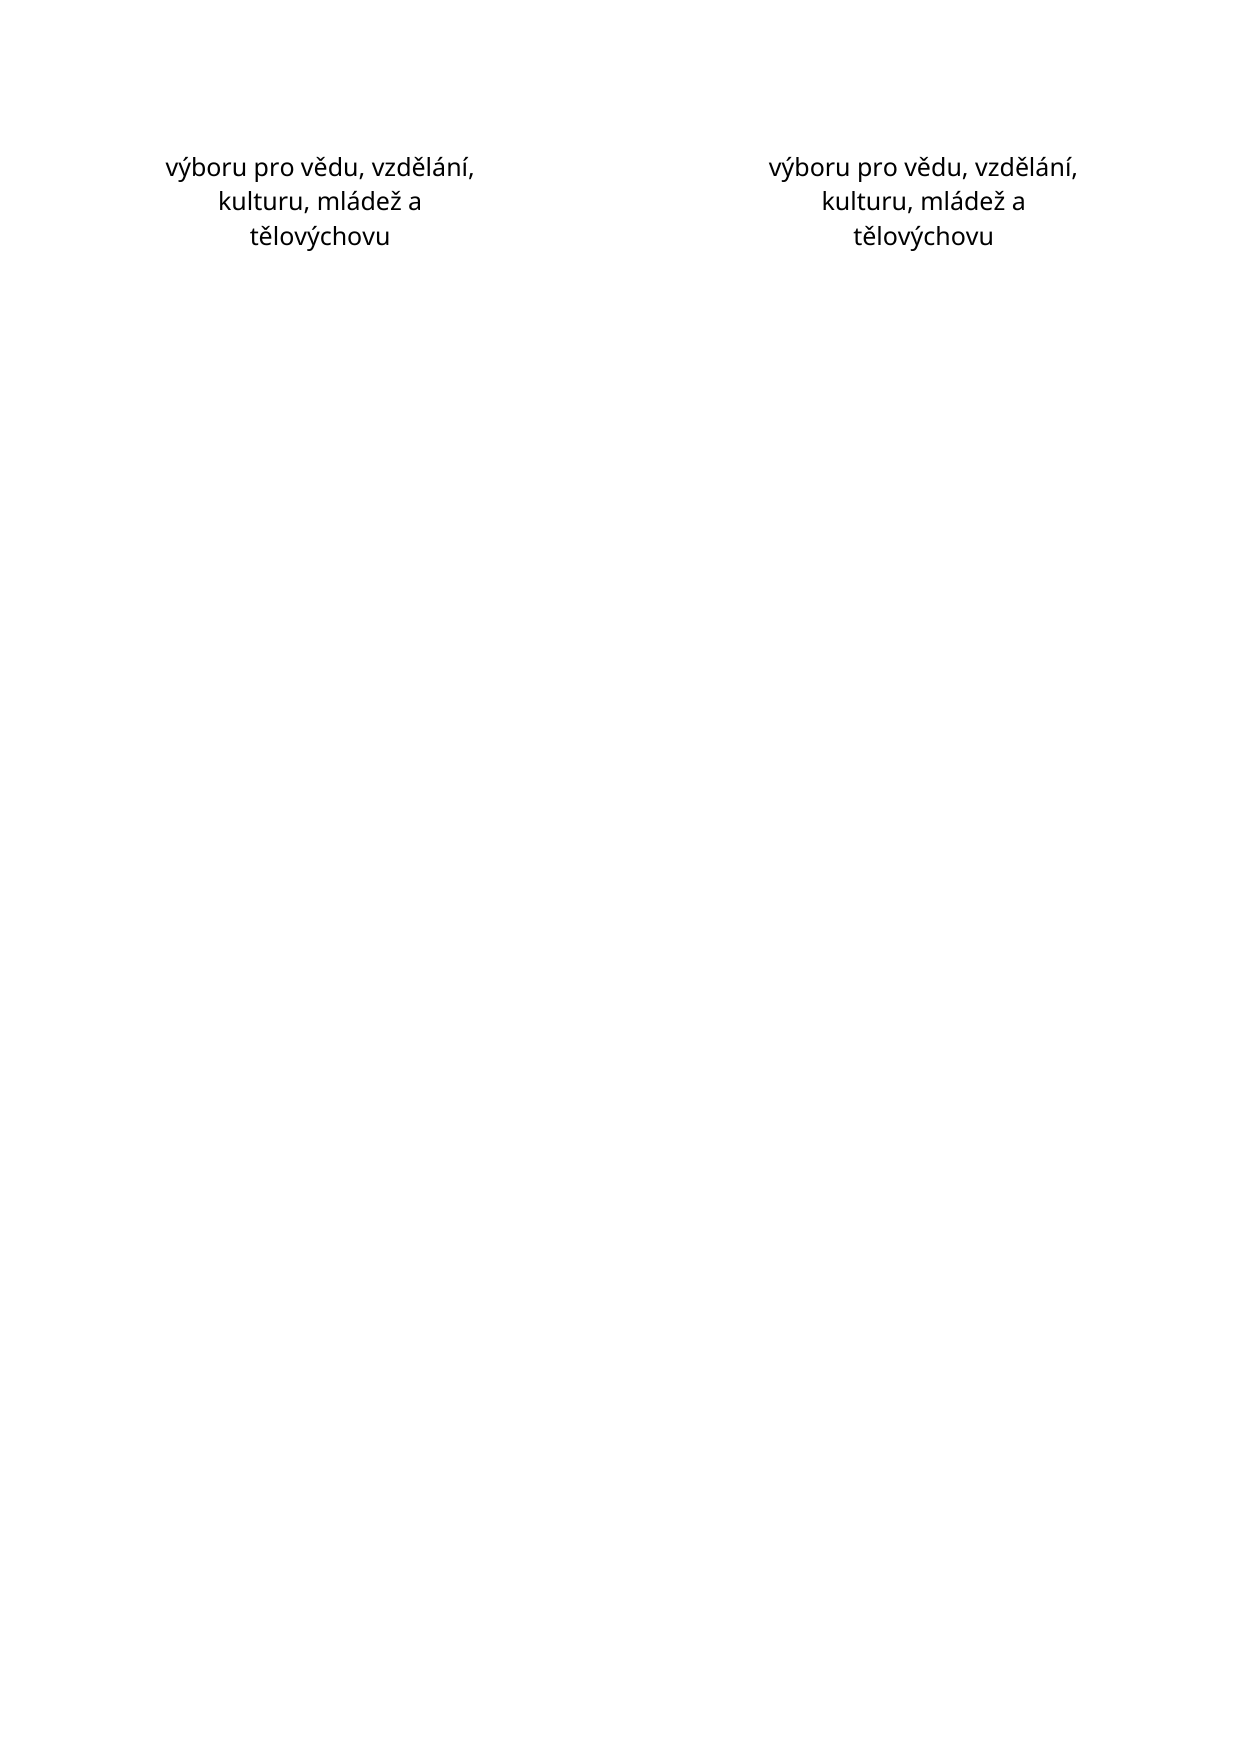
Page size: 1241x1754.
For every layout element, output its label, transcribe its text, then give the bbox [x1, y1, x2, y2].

table_cell [490, 150, 756, 252]
table_cell výboru pro vědu, vzdělání, kulturu, mládež a tělovýchovu [150, 150, 490, 252]
table_cell výboru pro vědu, vzdělání, kulturu, mládež a tělovýchovu [756, 150, 1091, 252]
